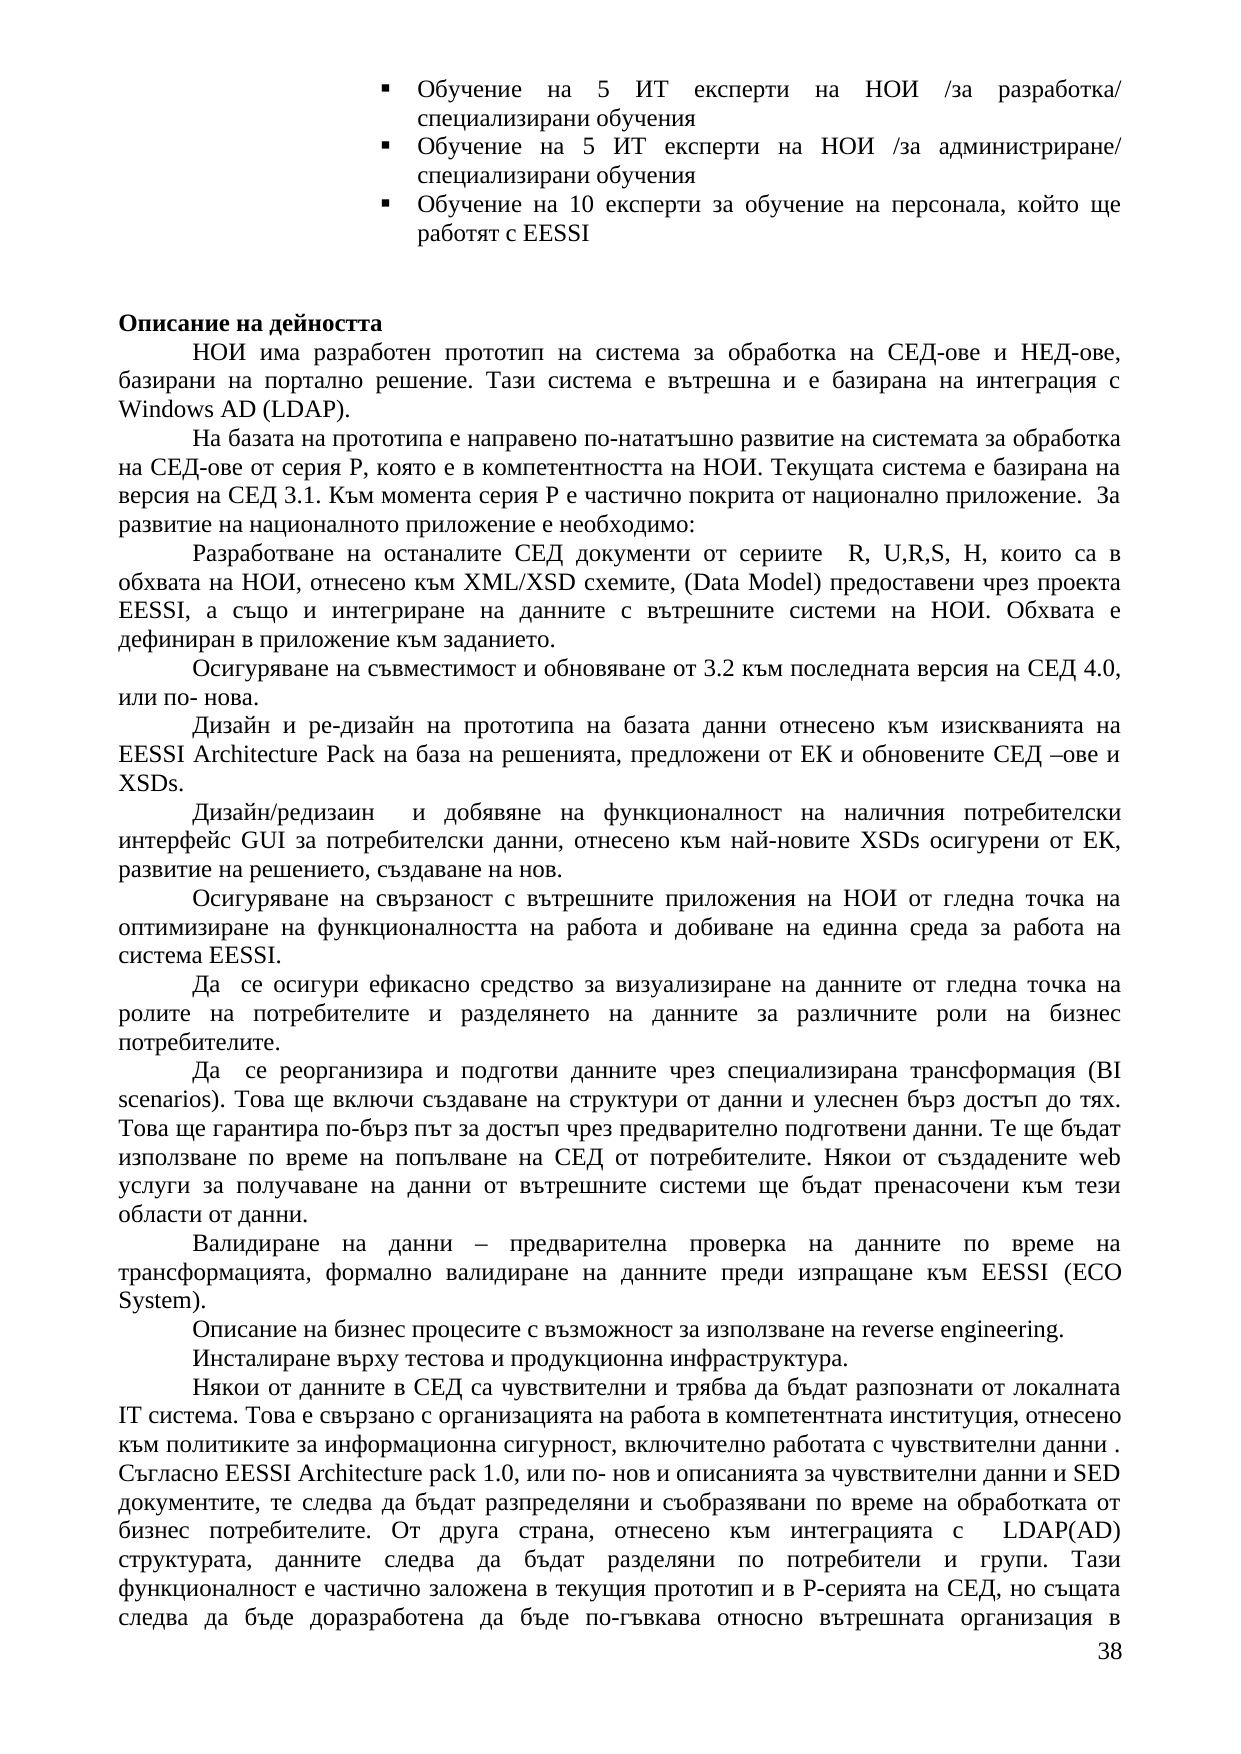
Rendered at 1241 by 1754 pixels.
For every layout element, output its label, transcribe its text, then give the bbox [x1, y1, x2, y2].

text Дизайн/редизаин и добявяне на функционалност на наличния потребителски интерфейс GUI за потребителски данни, отнесено към най-новите XSDs осигурени от ЕК, развитие на решението, създаване на нов. [118, 797, 1122, 883]
text На базата на прототипа e направено по-нататъшно развитие на системата за обработка на СЕД-ове от серия P, която е в компетентността на НОИ. Текущата система е базирана на версия на СЕД 3.1. Към момента серия P е частично покрита от национално приложение. За развитие на националното приложение е необходимо: [118, 423, 1122, 538]
text Валидиране на данни – предварителна проверка на данните по време на трансформацията, формално валидиране на данните преди изпращане към EESSI (ECO System). [118, 1228, 1122, 1314]
text Разработване на останалите СЕД документи от сериите R, U,R,S, H, които са в обхвата на НОИ, отнесено към XML/XSD схемите, (Data Model) предоставени чрез проекта EESSI, а също и интегриране на данните с вътрешните системи на НОИ. Обхвата е дефиниран в приложение към заданието. [118, 538, 1122, 653]
text Някои от данните в СЕД са чувствителни и трябва да бъдат разпознати от локалната IT система. Това е свързано с организацията на работа в компетентната институция, отнесено към политиките за информационна сигурност, включително работата с чувствителни данни . Съгласно EESSI Architecture pack 1.0, или по- нов и описанията за чувствителни данни и SED документите, те следва да бъдат разпределяни и съобразявани по време на обработката от бизнес потребителите. От друга страна, отнесено към интеграцията с LDAP(AD) структурата, данните следва да бъдат разделяни по потребители и групи. Тази функционалност е частично заложена в текущия прототип и в P-серията на СЕД, но същата следва да бъде доразработена да бъде по-гъвкава относно вътрешната организация в [118, 1372, 1122, 1631]
text Да се реорганизира и подготви данните чрез специализирана трансформация (BI scenarios). Това ще включи създаване на структури от данни и улеснен бърз достъп до тях. Това ще гарантира по-бърз път за достъп чрез предварително подготвени данни. Те ще бъдат използване по време на попълване на СЕД от потребителите. Някои от създадените web услуги за получаване на данни от вътрешните системи ще бъдат пренасочени към тези области от данни. [118, 1056, 1122, 1228]
text Осигуряване на свързаност с вътрешните приложения на НОИ от гледна точка на оптимизиране на функционалността на работа и добиване на единна среда за работа на система EESSI. [118, 883, 1122, 969]
text НОИ има разработен прототип на система за обработка на СЕД-ове и НЕД-ове, базирани на портално решение. Тази система е вътрешна и е базирана на интеграция с Windows AD (LDAP). [118, 337, 1122, 423]
subtitle Описание на дейността [118, 308, 1122, 337]
text Дизайн и ре-дизайн на прототипа на базата данни отнесено към изискванията на EESSI Architecture Pack на база на решенията, предложени от ЕК и обновените СЕД –ове и XSDs. [118, 711, 1122, 797]
text Описание на бизнес процесите с възможност за използване на reverse engineering. [118, 1314, 1122, 1343]
text Да се осигури ефикасно средство за визуализиране на данните от гледна точка на ролите на потребителите и разделянето на данните за различните роли на бизнес потребителите. [118, 969, 1122, 1056]
text Инсталиране върху тестова и продукционна инфраструктура. [118, 1343, 1122, 1372]
list Обучение на 5 ИТ експерти на НОИ /за администриране/ специализирани обучения [379, 131, 1122, 189]
text Осигуряване на съвместимост и обновяване от 3.2 към последната версия на СЕД 4.0, или по- нова. [118, 653, 1122, 711]
list Обучение на 5 ИТ експерти на НОИ /за разработка/ специализирани обучения [379, 74, 1122, 131]
list Обучение на 10 експерти за обучение на персонала, който ще работят с EESSI [379, 189, 1122, 246]
